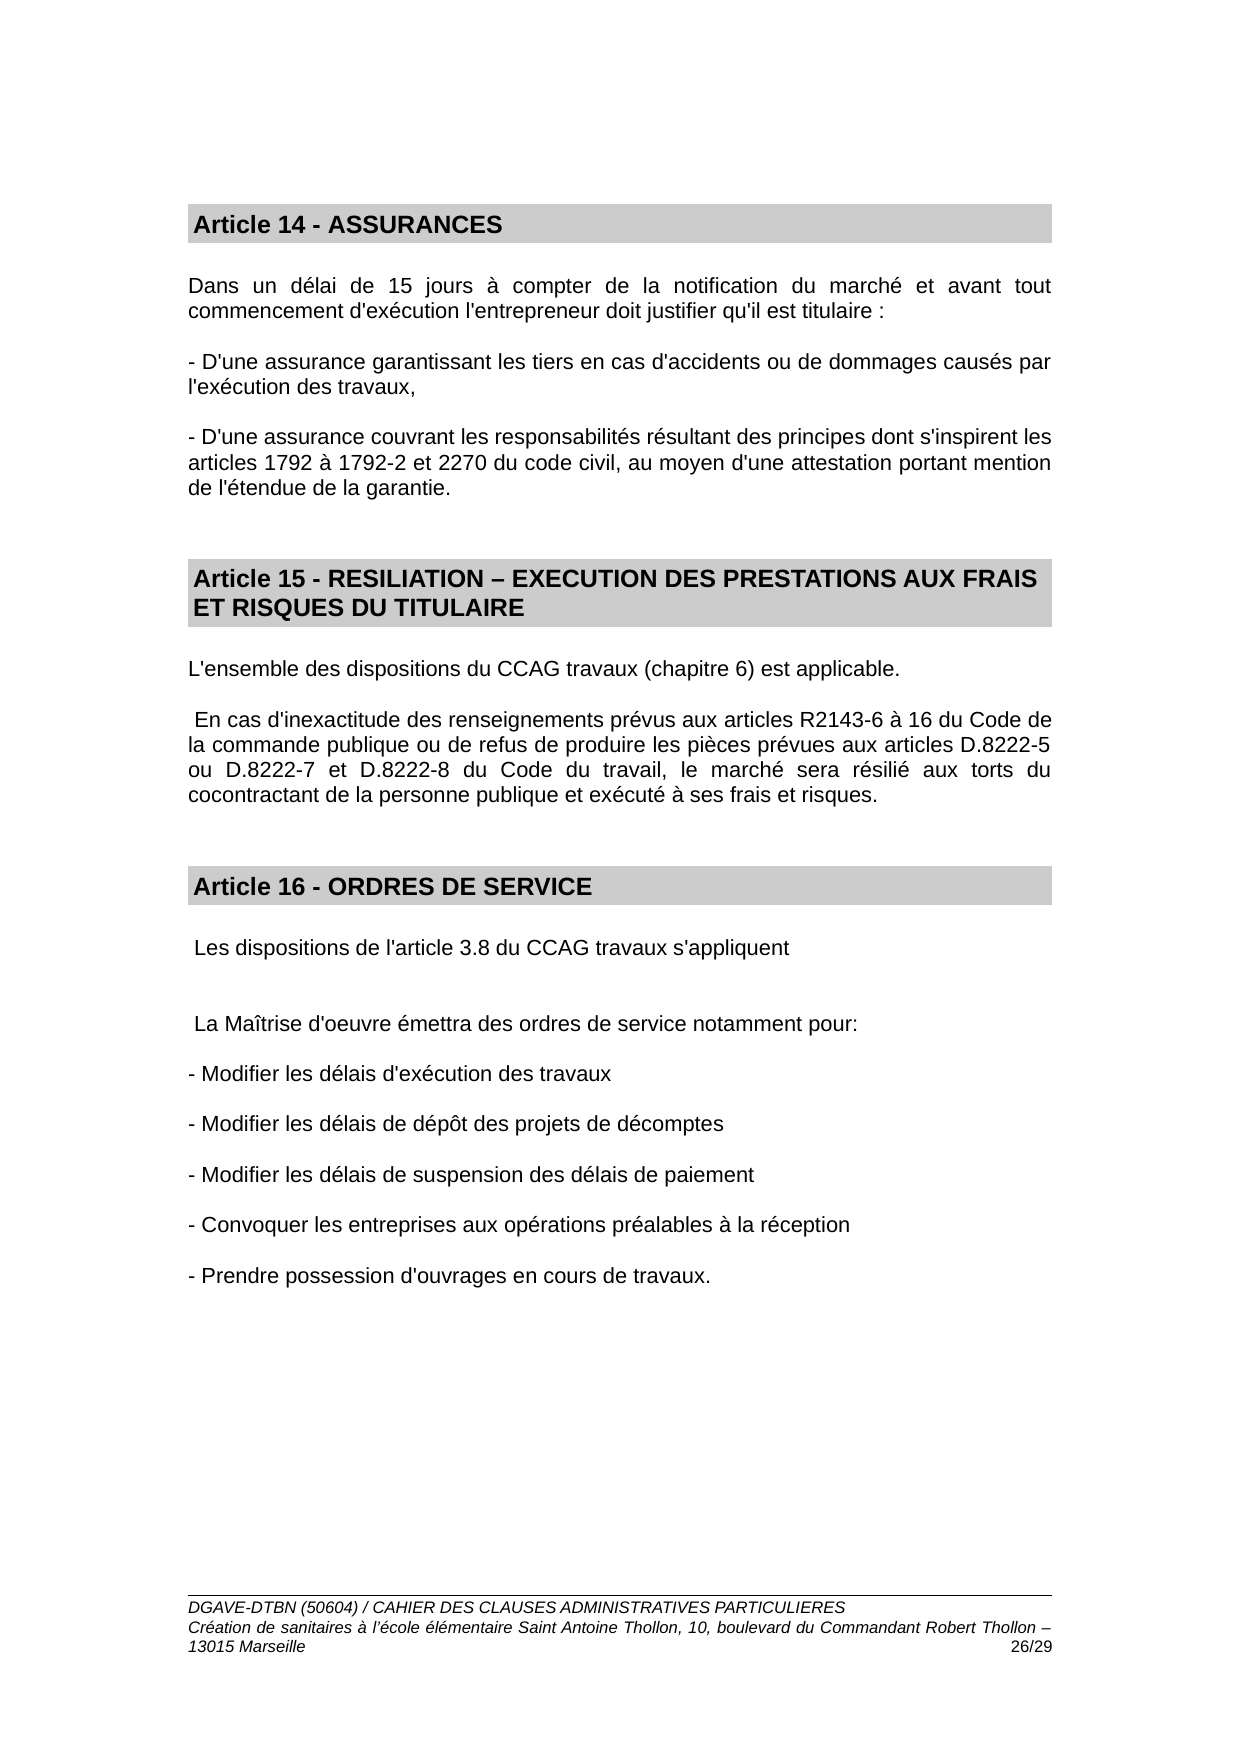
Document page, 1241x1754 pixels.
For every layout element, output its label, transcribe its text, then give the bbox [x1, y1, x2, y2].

text En cas d'inexactitude des renseignements prévus aux articles R2143-6 à 16 du Code de la commande publique ou de refus de produire les pièces prévues aux articles D.8222-5 ou D.8222-7 et D.8222-8 du Code du travail, le marché sera résilié aux torts du cocontractant de la personne publique et exécuté à ses frais et risques. [188, 707, 1052, 807]
text - D'une assurance garantissant les tiers en cas d'accidents ou de dommages causés par l'exécution des travaux, [188, 349, 1052, 399]
subtitle ASSURANCES [190, 207, 1050, 241]
text Les dispositions de l'article 3.8 du CCAG travaux s'appliquent [188, 935, 1052, 960]
text - Modifier les délais de dépôt des projets de décomptes [188, 1111, 1052, 1137]
text - Modifier les délais de suspension des délais de paiement [188, 1162, 1052, 1187]
text - D'une assurance couvrant les responsabilités résultant des principes dont s'inspirent les articles 1792 à 1792-2 et 2270 du code civil, au moyen d'une attestation portant mention de l'étendue de la garantie. [188, 424, 1052, 500]
text Dans un délai de 15 jours à compter de la notification du marché et avant tout commencement d'exécution l'entrepreneur doit justifier qu'il est titulaire : [188, 273, 1052, 323]
text - Modifier les délais d'exécution des travaux [188, 1061, 1052, 1086]
subtitle RESILIATION – EXECUTION DES PRESTATIONS AUX FRAIS ET RISQUES DU TITULAIRE [190, 561, 1050, 624]
text L'ensemble des dispositions du CCAG travaux (chapitre 6) est applicable. [188, 656, 1052, 681]
text - Prendre possession d'ouvrages en cours de travaux. [188, 1263, 1052, 1288]
text - Convoquer les entreprises aux opérations préalables à la réception [188, 1212, 1052, 1237]
subtitle ORDRES DE SERVICE [190, 869, 1050, 903]
text La Maîtrise d'oeuvre émettra des ordres de service notamment pour: [188, 1011, 1052, 1036]
